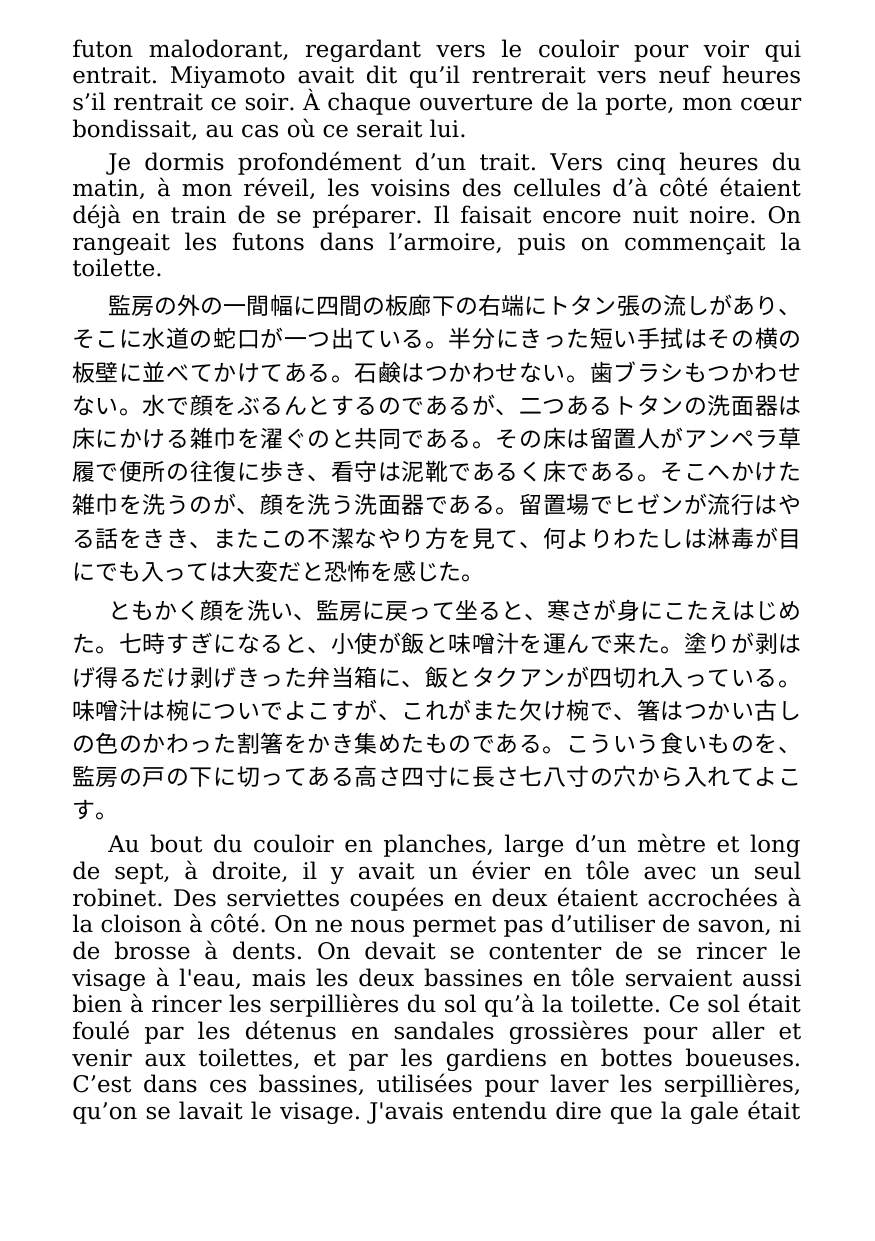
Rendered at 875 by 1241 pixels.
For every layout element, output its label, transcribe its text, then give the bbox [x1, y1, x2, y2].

text ともかく顔を洗い、監房に戻って坐ると、寒さが身にこたえはじめた。七時すぎになると、小使が飯と味噌汁を運んで来た。塗りが剥はげ得るだけ剥げきった弁当箱に、飯とタクアンが四切れ入っている。味噌汁は椀についでよこすが、これがまた欠け椀で、箸はつかい古しの色のかわった割箸をかき集めたものである。こういう食いものを、監房の戸の下に切ってある高さ四寸に長さ七八寸の穴から入れてよこす。 [72, 593, 802, 826]
text Je dormis profondément d’un trait. Vers cinq heures du matin, à mon réveil, les voisins des cellules d’à côté étaient déjà en train de se préparer. Il faisait encore nuit noire. On rangeait les futons dans l’armoire, puis on commençait la toilette. [72, 149, 802, 282]
text Au bout du couloir en planches, large d’un mètre et long de sept, à droite, il y avait un évier en tôle avec un seul robinet. Des serviettes coupées en deux étaient accrochées à la cloison à côté. On ne nous permet pas d’utiliser de savon, ni de brosse à dents. On devait se contenter de se rincer le visage à l'eau, mais les deux bassines en tôle servaient aussi bien à rincer les serpillières du sol qu’à la toilette. Ce sol était foulé par les détenus en sandales grossières pour aller et venir aux toilettes, et par les gardiens en bottes boueuses. C’est dans ces bassines, utilisées pour laver les serpillières, qu’on se lavait le visage. J'avais entendu dire que la gale était [72, 831, 802, 1125]
text 監房の外の一間幅に四間の板廊下の右端にトタン張の流しがあり、そこに水道の蛇口が一つ出ている。半分にきった短い手拭はその横の板壁に並べてかけてある。石鹸はつかわせない。歯ブラシもつかわせない。水で顔をぶるんとするのであるが、二つあるトタンの洗面器は床にかける雑巾を濯ぐのと共同である。その床は留置人がアンペラ草履で便所の往復に歩き、看守は泥靴であるく床である。そこへかけた雑巾を洗うのが、顔を洗う洗面器である。留置場でヒゼンが流行はやる話をきき、またこの不潔なやり方を見て、何よりわたしは淋毒が目にでも入っては大変だと恐怖を感じた。 [72, 288, 802, 587]
text futon malodorant, regardant vers le couloir pour voir qui entrait. Miyamoto avait dit qu’il rentrerait vers neuf heures s’il rentrait ce soir. À chaque ouverture de la porte, mon cœur bondissait, au cas où ce serait lui. [72, 36, 802, 143]
